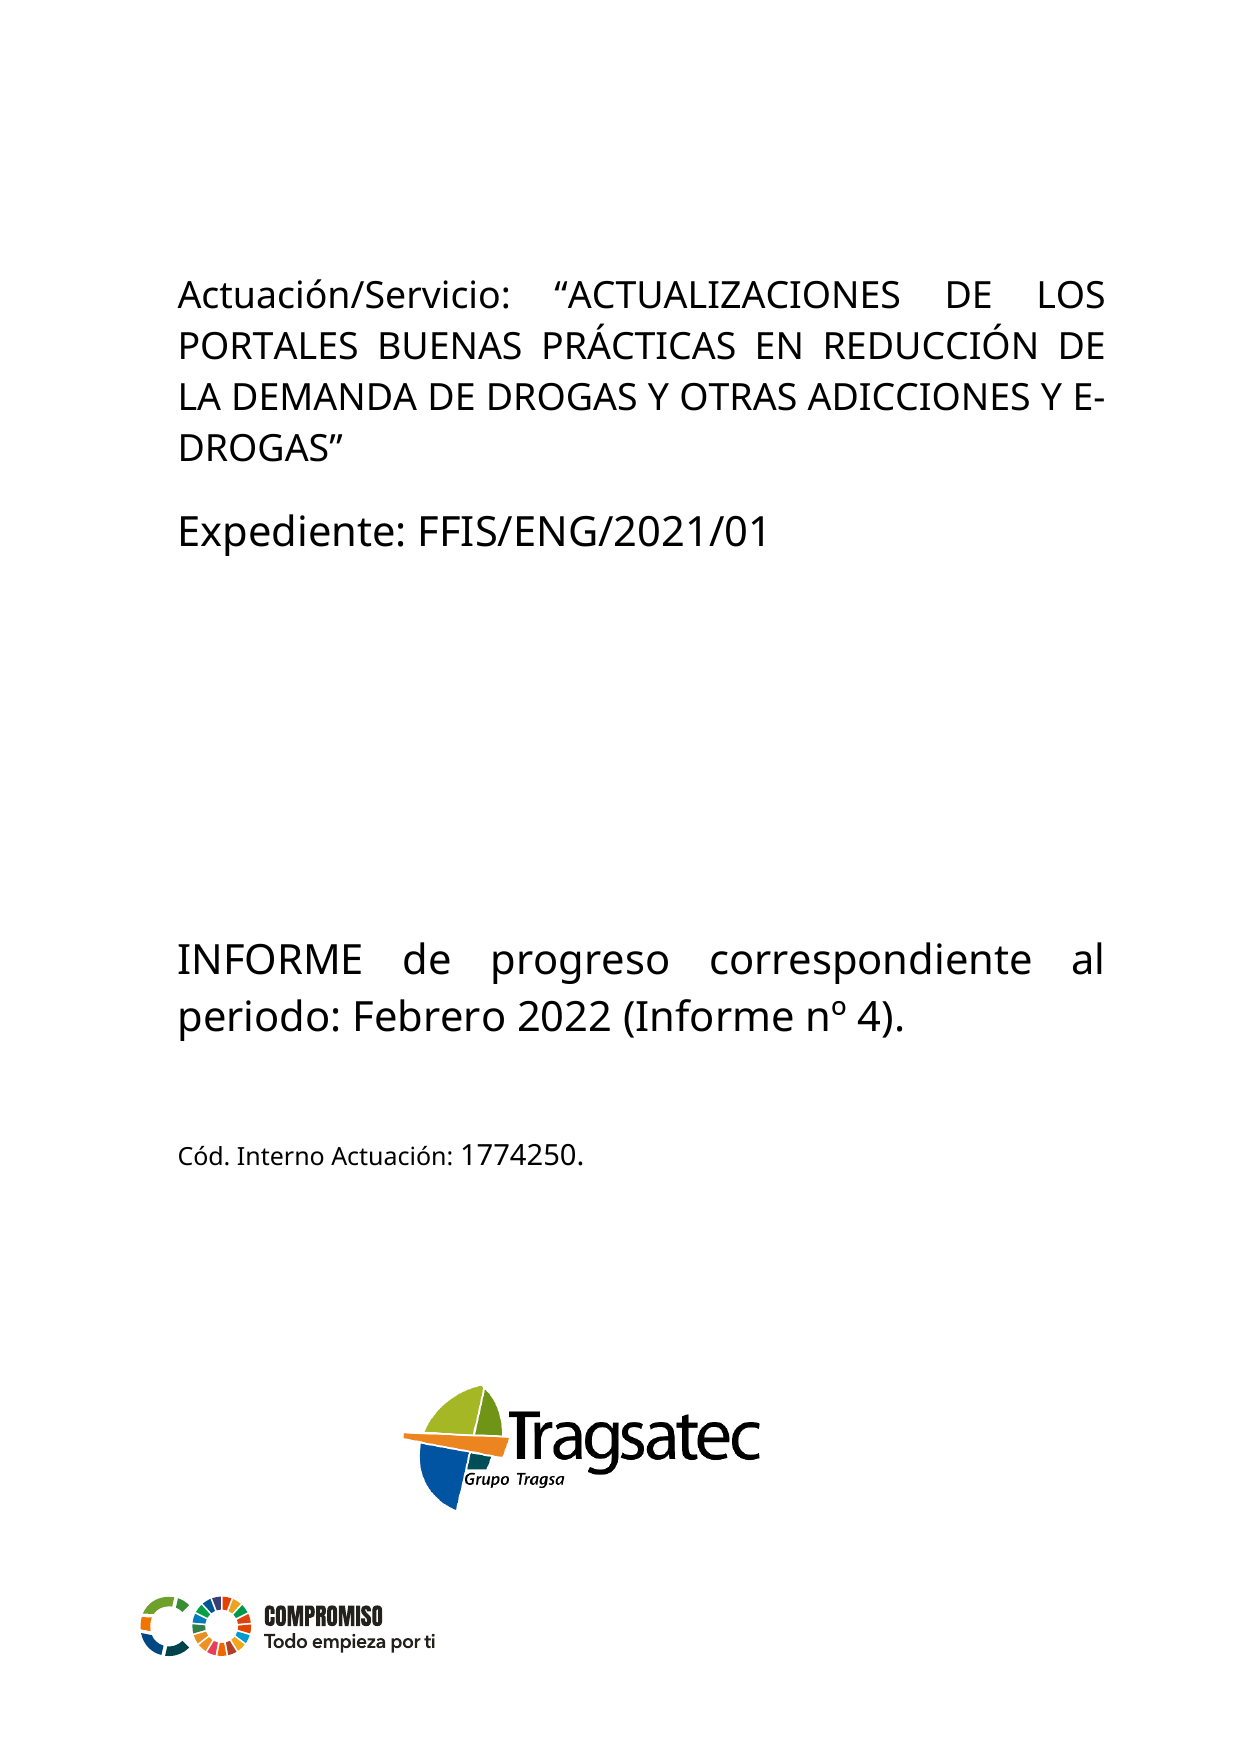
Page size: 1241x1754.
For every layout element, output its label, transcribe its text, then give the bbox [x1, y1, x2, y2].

text Actuación/Servicio: “ACTUALIZACIONES DE LOS PORTALES BUENAS PRÁCTICAS EN REDUCCIÓN DE LA DEMANDA DE DROGAS Y OTRAS ADICCIONES Y E-DROGAS” [177, 269, 1106, 473]
text Cód. Interno Actuación: 1774250. [177, 1134, 1106, 1174]
text INFORME de progreso correspondiente al periodo: Febrero 2022 (Informe nº 4). [177, 930, 1106, 1043]
text Expediente: FFIS/ENG/2021/01 [177, 502, 1106, 558]
